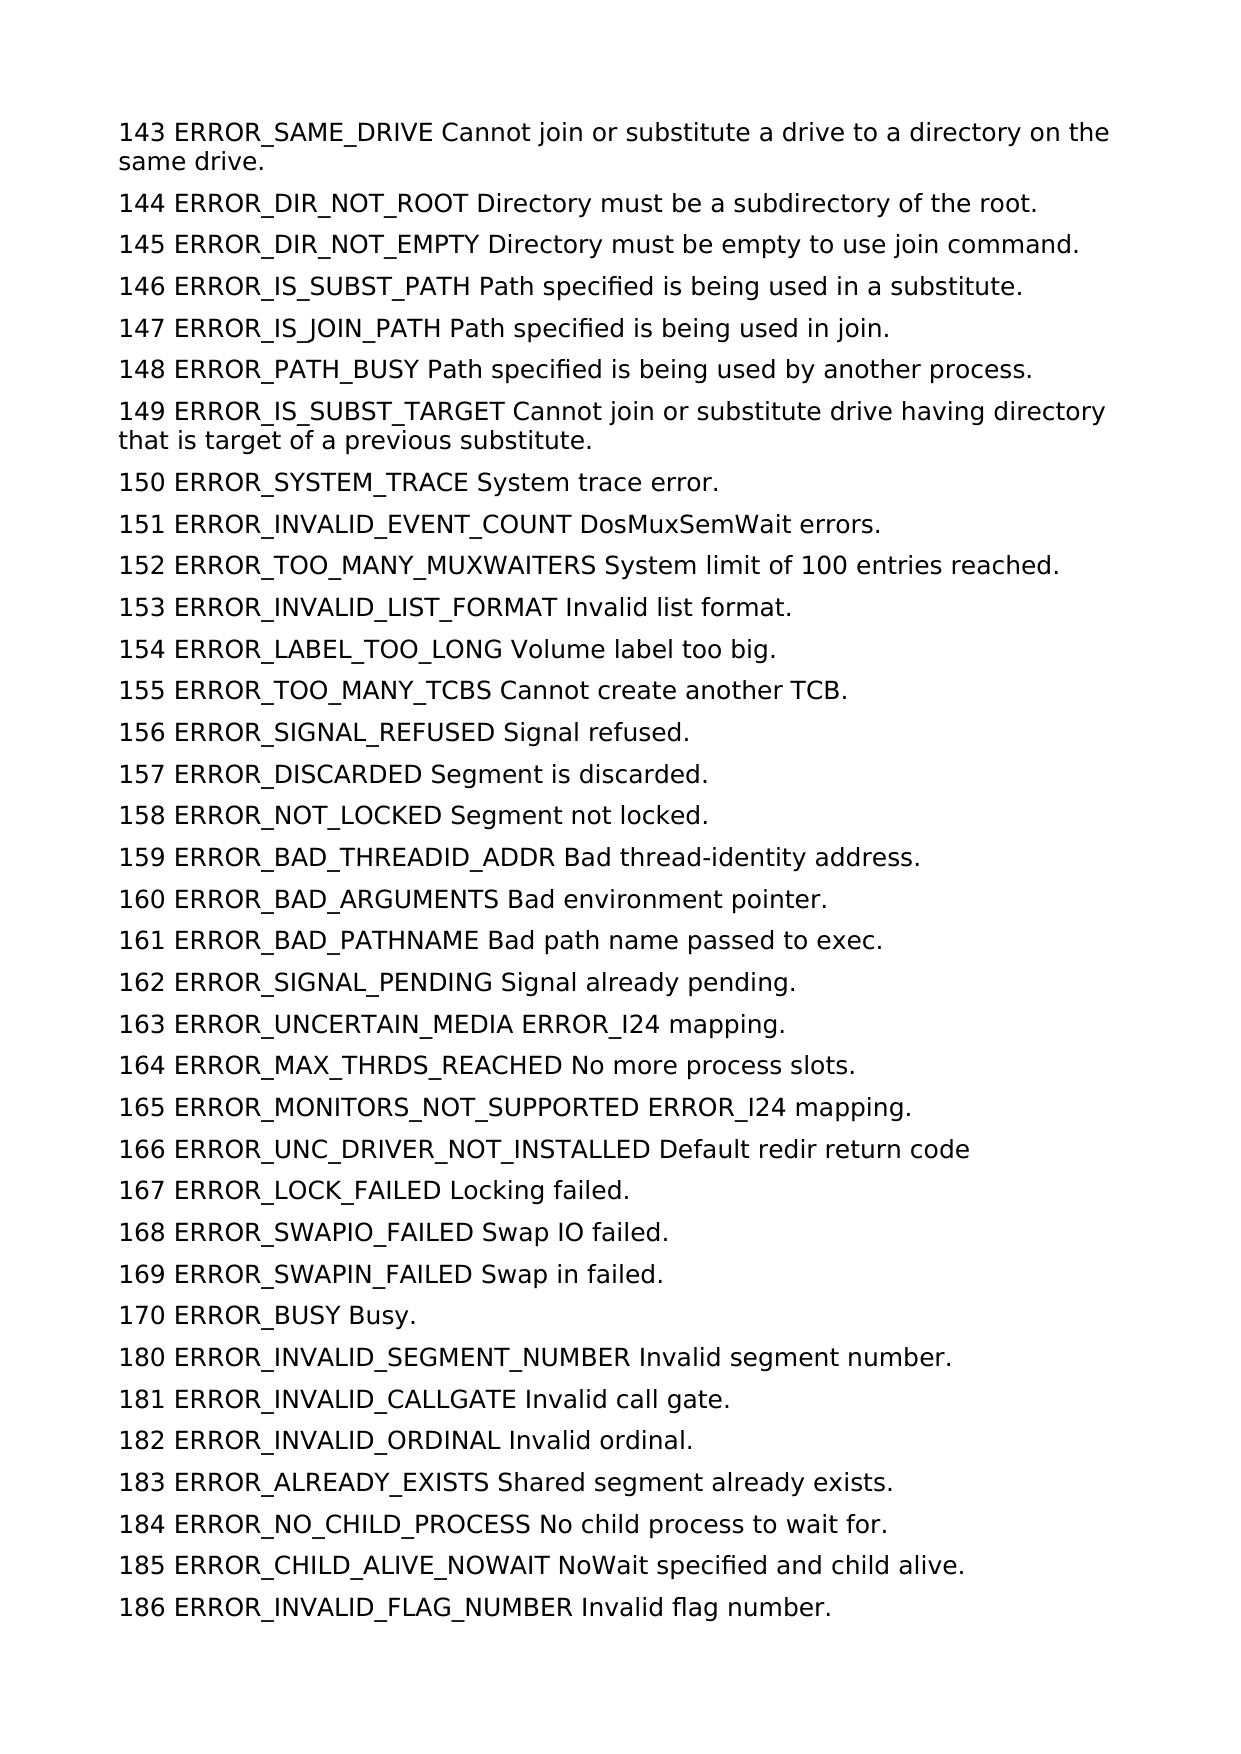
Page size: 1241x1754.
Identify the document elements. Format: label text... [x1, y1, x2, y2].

text 151 ERROR_INVALID_EVENT_COUNT DosMuxSemWait errors. [118, 510, 1122, 539]
text 184 ERROR_NO_CHILD_PROCESS No child process to wait for. [118, 1510, 1122, 1539]
text 161 ERROR_BAD_PATHNAME Bad path name passed to exec. [118, 926, 1122, 956]
text 163 ERROR_UNCERTAIN_MEDIA ERROR_I24 mapping. [118, 1010, 1122, 1039]
text 183 ERROR_ALREADY_EXISTS Shared segment already exists. [118, 1468, 1122, 1497]
text 145 ERROR_DIR_NOT_EMPTY Directory must be empty to use join command. [118, 231, 1122, 260]
text 182 ERROR_INVALID_ORDINAL Invalid ordinal. [118, 1426, 1122, 1456]
text 186 ERROR_INVALID_FLAG_NUMBER Invalid flag number. [118, 1593, 1122, 1622]
text 181 ERROR_INVALID_CALLGATE Invalid call gate. [118, 1385, 1122, 1414]
text 170 ERROR_BUSY Busy. [118, 1301, 1122, 1331]
text 157 ERROR_DISCARDED Segment is discarded. [118, 760, 1122, 789]
text 148 ERROR_PATH_BUSY Path specified is being used by another process. [118, 356, 1122, 385]
text 185 ERROR_CHILD_ALIVE_NOWAIT NoWait specified and child alive. [118, 1551, 1122, 1581]
text 144 ERROR_DIR_NOT_ROOT Directory must be a subdirectory of the root. [118, 189, 1122, 218]
text 167 ERROR_LOCK_FAILED Locking failed. [118, 1176, 1122, 1206]
text 155 ERROR_TOO_MANY_TCBS Cannot create another TCB. [118, 676, 1122, 706]
text 162 ERROR_SIGNAL_PENDING Signal already pending. [118, 968, 1122, 997]
text 169 ERROR_SWAPIN_FAILED Swap in failed. [118, 1260, 1122, 1289]
text 159 ERROR_BAD_THREADID_ADDR Bad thread-identity address. [118, 843, 1122, 872]
text 158 ERROR_NOT_LOCKED Segment not locked. [118, 801, 1122, 831]
text 147 ERROR_IS_JOIN_PATH Path specified is being used in join. [118, 314, 1122, 343]
text 143 ERROR_SAME_DRIVE Cannot join or substitute a drive to a directory on the same drive. [118, 118, 1122, 176]
text 160 ERROR_BAD_ARGUMENTS Bad environment pointer. [118, 885, 1122, 914]
text 156 ERROR_SIGNAL_REFUSED Signal refused. [118, 718, 1122, 747]
text 168 ERROR_SWAPIO_FAILED Swap IO failed. [118, 1218, 1122, 1247]
text 165 ERROR_MONITORS_NOT_SUPPORTED ERROR_I24 mapping. [118, 1093, 1122, 1122]
text 153 ERROR_INVALID_LIST_FORMAT Invalid list format. [118, 593, 1122, 622]
text 152 ERROR_TOO_MANY_MUXWAITERS System limit of 100 entries reached. [118, 551, 1122, 581]
text 150 ERROR_SYSTEM_TRACE System trace error. [118, 468, 1122, 497]
text 146 ERROR_IS_SUBST_PATH Path specified is being used in a substitute. [118, 272, 1122, 301]
text 166 ERROR_UNC_DRIVER_NOT_INSTALLED Default redir return code [118, 1135, 1122, 1164]
text 164 ERROR_MAX_THRDS_REACHED No more process slots. [118, 1051, 1122, 1081]
text 149 ERROR_IS_SUBST_TARGET Cannot join or substitute drive having directory that is target of a previous substitute. [118, 397, 1122, 456]
text 180 ERROR_INVALID_SEGMENT_NUMBER Invalid segment number. [118, 1343, 1122, 1372]
text 154 ERROR_LABEL_TOO_LONG Volume label too big. [118, 635, 1122, 664]
